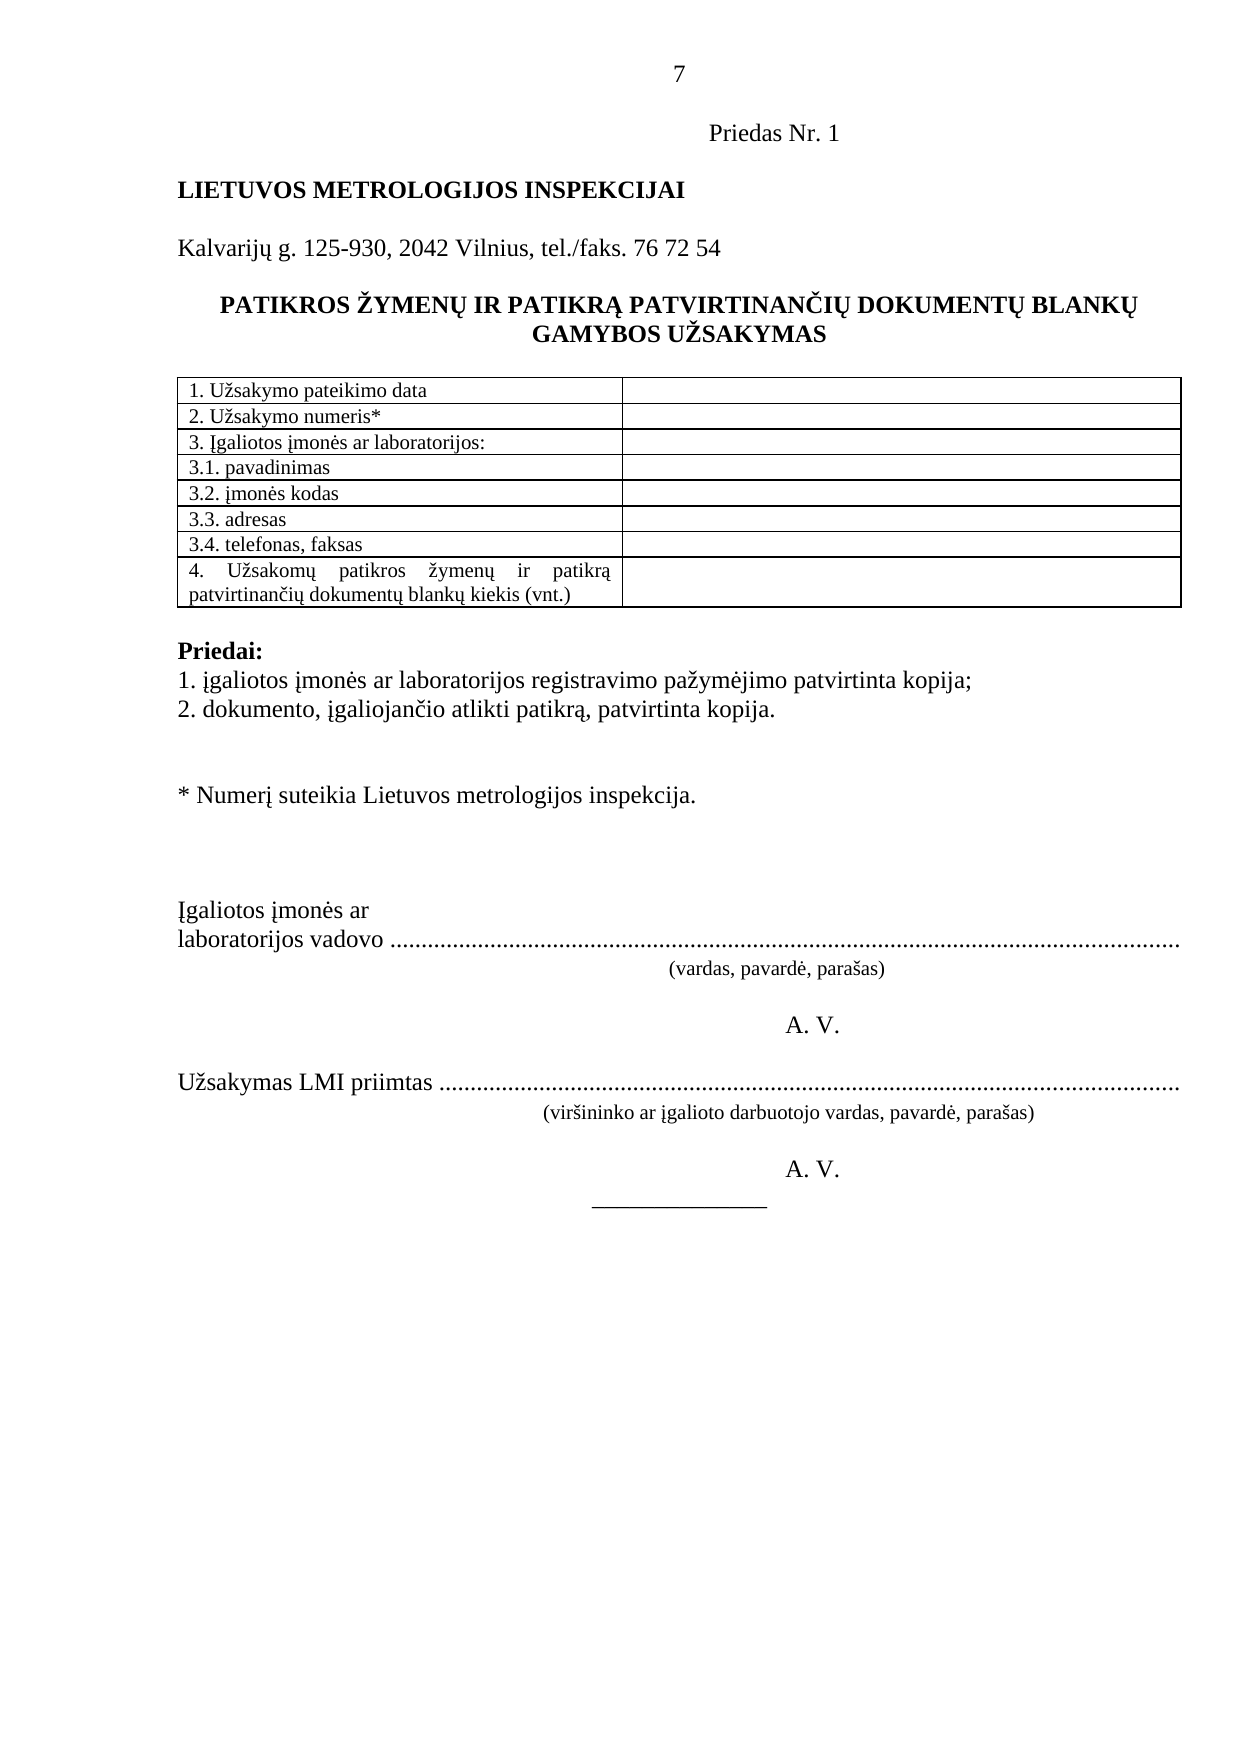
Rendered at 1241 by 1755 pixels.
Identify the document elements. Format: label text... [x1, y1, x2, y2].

text LIETUVOS METROLOGIJOS INSPEKCIJAI [177, 176, 1181, 204]
table_cell [623, 430, 1180, 454]
table_cell 2. Užsakymo numeris* [178, 404, 622, 428]
text A. V. [177, 1010, 1181, 1039]
table_cell [623, 507, 1180, 531]
table_cell [623, 404, 1180, 428]
text Užsakymas LMI priimtas [177, 1067, 1181, 1096]
table_cell [623, 558, 1180, 606]
table_cell [623, 481, 1180, 505]
table_cell 4. Užsakomų patikros žymenų ir patikrą patvirtinančių dokumentų blankų kiekis (vnt.) [178, 558, 622, 606]
table_cell 3.1. pavadinimas [178, 455, 622, 479]
text (vardas, pavardė, parašas) [177, 952, 1181, 981]
text A. V. [177, 1154, 1181, 1182]
table_cell [623, 455, 1180, 479]
text laboratorijos vadovo [177, 924, 1181, 952]
table_cell 3. Įgaliotos įmonės ar laboratorijos: [178, 430, 622, 454]
table_cell 3.4. telefonas, faksas [178, 532, 622, 556]
text Įgaliotos įmonės ar [177, 895, 1181, 924]
table_cell 3.2. įmonės kodas [178, 481, 622, 505]
table_header 1. Užsakymo pateikimo data [178, 378, 622, 402]
text Priedas Nr. 1 [177, 118, 1181, 147]
text * Numerį suteikia Lietuvos metrologijos inspekcija. [177, 780, 1181, 809]
table_header [623, 378, 1180, 402]
text PATIKROS ŽYMENŲ IR PATIKRĄ PATVIRTINANČIŲ DOKUMENTŲ BLANKŲ GAMYBOS UŽSAKYMAS [177, 291, 1181, 348]
text Priedai: [177, 636, 1181, 665]
text ______________ [177, 1182, 1181, 1211]
text (viršininko ar įgalioto darbuotojo vardas, pavardė, parašas) [177, 1096, 1181, 1125]
text 2. dokumento, įgaliojančio atlikti patikrą, patvirtinta kopija. [177, 694, 1181, 722]
text 1. įgaliotos įmonės ar laboratorijos registravimo pažymėjimo patvirtinta kopija; [177, 665, 1181, 694]
table_cell 3.3. adresas [178, 507, 622, 531]
text Kalvarijų g. 125-930, 2042 Vilnius, tel./faks. 76 72 54 [177, 233, 1181, 262]
table_cell [623, 532, 1180, 556]
